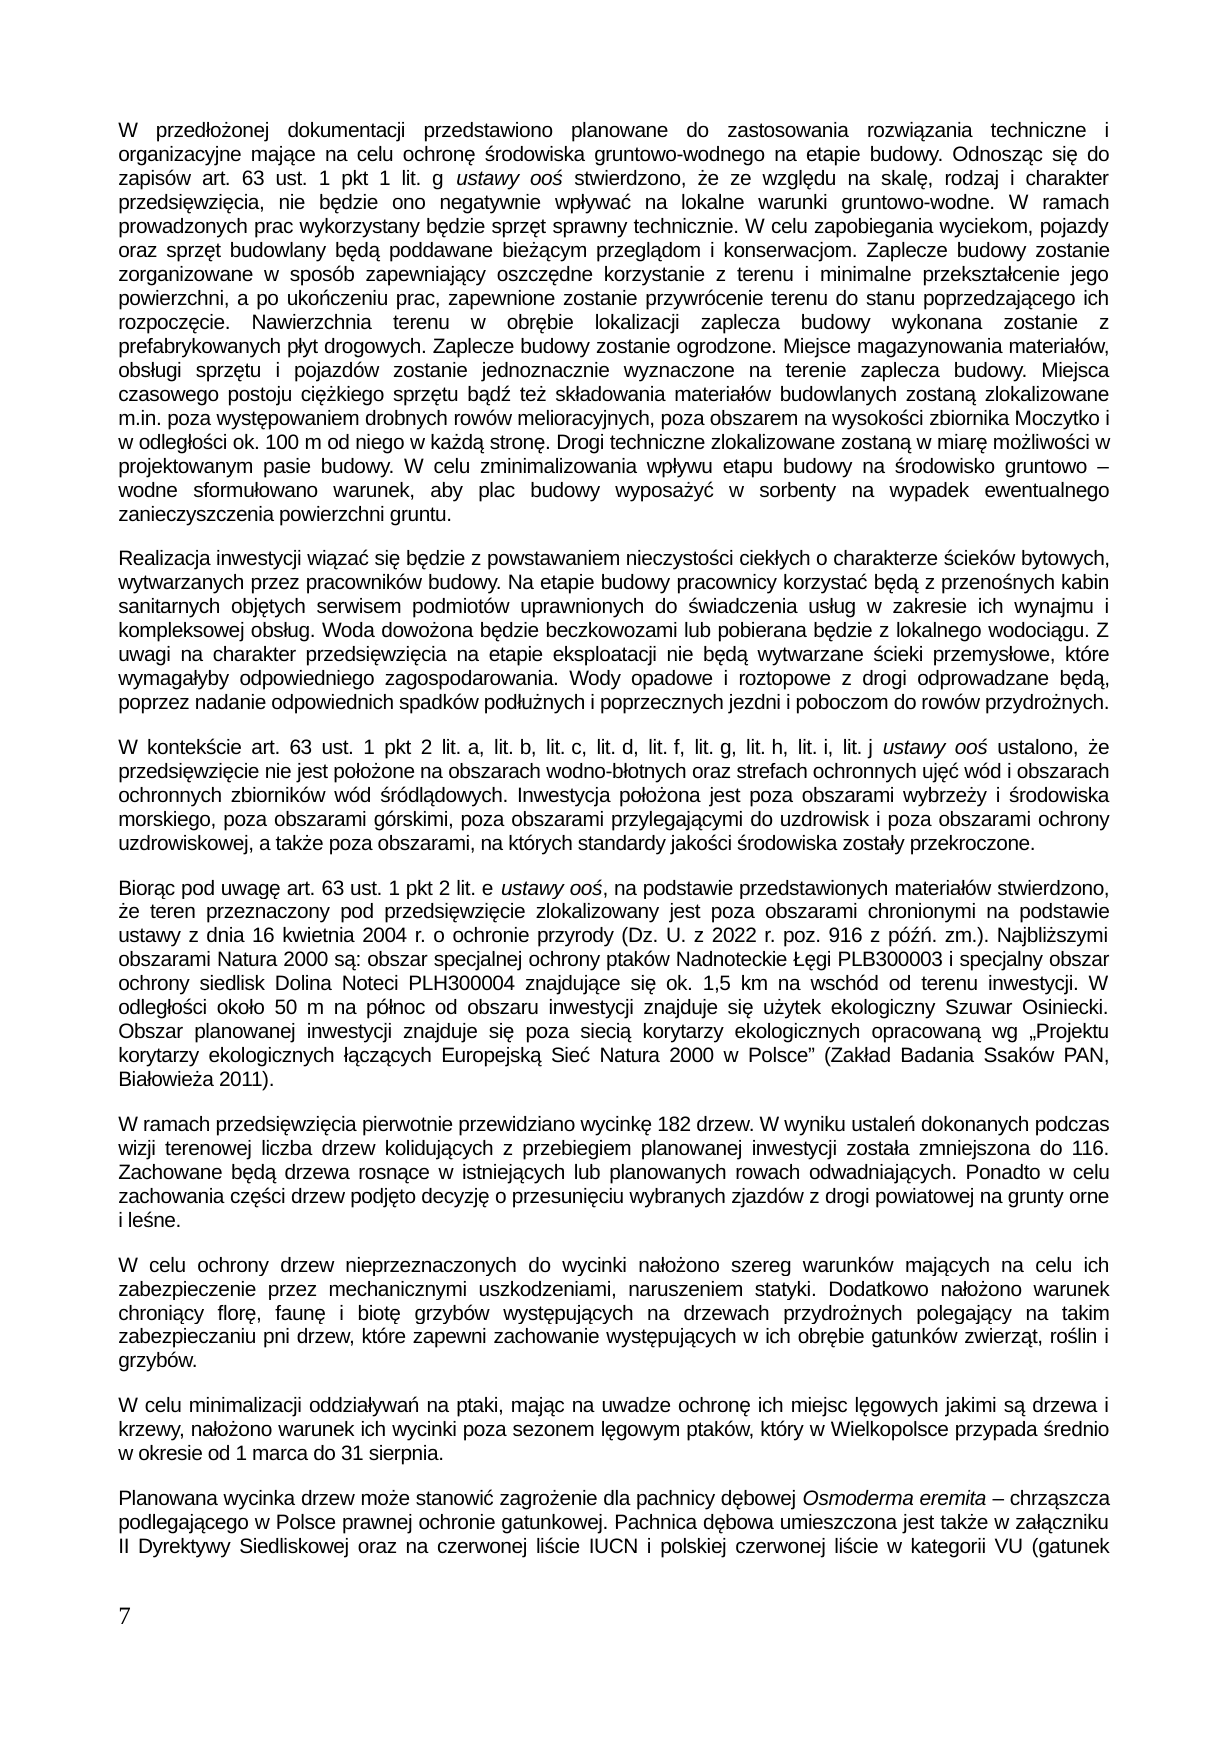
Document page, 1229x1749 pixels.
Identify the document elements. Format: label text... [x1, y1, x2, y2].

text Realizacja inwestycji wiązać się będzie z powstawaniem nieczystości ciekłych o charakterze ścieków bytowych, wytwarzanych przez pracowników budowy. Na etapie budowy pracownicy korzystać będą z przenośnych kabin sanitarnych objętych serwisem podmiotów uprawnionych do świadczenia usług w zakresie ich wynajmu i kompleksowej obsług. Woda dowożona będzie beczkowozami lub pobierana będzie z lokalnego wodociągu. Z uwagi na charakter przedsięwzięcia na etapie eksploatacji nie będą wytwarzane ścieki przemysłowe, które wymagałyby odpowiedniego zagospodarowania. Wody opadowe i roztopowe z drogi odprowadzane będą, poprzez nadanie odpowiednich spadków podłużnych i poprzecznych jezdni i poboczom do rowów przydrożnych. [118, 546, 1110, 714]
text W celu ochrony drzew nieprzeznaczonych do wycinki nałożono szereg warunków mających na celu ich zabezpieczenie przez mechanicznymi uszkodzeniami, naruszeniem statyki. Dodatkowo nałożono warunek chroniący florę, faunę i biotę grzybów występujących na drzewach przydrożnych polegający na takim zabezpieczaniu pni drzew, które zapewni zachowanie występujących w ich obrębie gatunków zwierząt, roślin i grzybów. [118, 1252, 1110, 1372]
text W przedłożonej dokumentacji przedstawiono planowane do zastosowania rozwiązania techniczne i organizacyjne mające na celu ochronę środowiska gruntowo-wodnego na etapie budowy. Odnosząc się do zapisów art. 63 ust. 1 pkt 1 lit. g ustawy ooś stwierdzono, że ze względu na skalę, rodzaj i charakter przedsięwzięcia, nie będzie ono negatywnie wpływać na lokalne warunki gruntowo-wodne. W ramach prowadzonych prac wykorzystany będzie sprzęt sprawny technicznie. W celu zapobiegania wyciekom, pojazdy oraz sprzęt budowlany będą poddawane bieżącym przeglądom i konserwacjom. Zaplecze budowy zostanie zorganizowane w sposób zapewniający oszczędne korzystanie z terenu i minimalne przekształcenie jego powierzchni, a po ukończeniu prac, zapewnione zostanie przywrócenie terenu do stanu poprzedzającego ich rozpoczęcie. Nawierzchnia terenu w obrębie lokalizacji zaplecza budowy wykonana zostanie z prefabrykowanych płyt drogowych. Zaplecze budowy zostanie ogrodzone. Miejsce magazynowania materiałów, obsługi sprzętu i pojazdów zostanie jednoznacznie wyznaczone na terenie zaplecza budowy. Miejsca czasowego postoju ciężkiego sprzętu bądź też składowania materiałów budowlanych zostaną zlokalizowane m.in. poza występowaniem drobnych rowów melioracyjnych, poza obszarem na wysokości zbiornika Moczytko i w odległości ok. 100 m od niego w każdą stronę. Drogi techniczne zlokalizowane zostaną w miarę możliwości w projektowanym pasie budowy. W celu zminimalizowania wpływu etapu budowy na środowisko gruntowo – wodne sformułowano warunek, aby plac budowy wyposażyć w sorbenty na wypadek ewentualnego zanieczyszczenia powierzchni gruntu. [118, 118, 1110, 525]
text W ramach przedsięwzięcia pierwotnie przewidziano wycinkę 182 drzew. W wyniku ustaleń dokonanych podczas wizji terenowej liczba drzew kolidujących z przebiegiem planowanej inwestycji została zmniejszona do 116. Zachowane będą drzewa rosnące w istniejących lub planowanych rowach odwadniających. Ponadto w celu zachowania części drzew podjęto decyzję o przesunięciu wybranych zjazdów z drogi powiatowej na grunty orne i leśne. [118, 1112, 1110, 1232]
text Planowana wycinka drzew może stanowić zagrożenie dla pachnicy dębowej Osmoderma eremita – chrząszcza podlegającego w Polsce prawnej ochronie gatunkowej. Pachnica dębowa umieszczona jest także w załączniku II Dyrektywy Siedliskowej oraz na czerwonej liście IUCN i polskiej czerwonej liście w kategorii VU (gatunek [118, 1486, 1110, 1558]
text Biorąc pod uwagę art. 63 ust. 1 pkt 2 lit. e ustawy ooś, na podstawie przedstawionych materiałów stwierdzono, że teren przeznaczony pod przedsięwzięcie zlokalizowany jest poza obszarami chronionymi na podstawie ustawy z dnia 16 kwietnia 2004 r. o ochronie przyrody (Dz. U. z 2022 r. poz. 916 z późń. zm.). Najbliższymi obszarami Natura 2000 są: obszar specjalnej ochrony ptaków Nadnoteckie Łęgi PLB300003 i specjalny obszar ochrony siedlisk Dolina Noteci PLH300004 znajdujące się ok. 1,5 km na wschód od terenu inwestycji. W odległości około 50 m na północ od obszaru inwestycji znajduje się użytek ekologiczny Szuwar Osiniecki. Obszar planowanej inwestycji znajduje się poza siecią korytarzy ekologicznych opracowaną wg „Projektu korytarzy ekologicznych łączących Europejską Sieć Natura 2000 w Polsce” (Zakład Badania Ssaków PAN, Białowieża 2011). [118, 875, 1110, 1091]
text W kontekście art. 63 ust. 1 pkt 2 lit. a, lit. b, lit. c, lit. d, lit. f, lit. g, lit. h, lit. i, lit. j ustawy ooś ustalono, że przedsięwzięcie nie jest położone na obszarach wodno-błotnych oraz strefach ochronnych ujęć wód i obszarach ochronnych zbiorników wód śródlądowych. Inwestycja położona jest poza obszarami wybrzeży i środowiska morskiego, poza obszarami górskimi, poza obszarami przylegającymi do uzdrowisk i poza obszarami ochrony uzdrowiskowej, a także poza obszarami, na których standardy jakości środowiska zostały przekroczone. [118, 735, 1110, 854]
text W celu minimalizacji oddziaływań na ptaki, mając na uwadze ochronę ich miejsc lęgowych jakimi są drzewa i krzewy, nałożono warunek ich wycinki poza sezonem lęgowym ptaków, który w Wielkopolsce przypada średnio w okresie od 1 marca do 31 sierpnia. [118, 1393, 1110, 1465]
